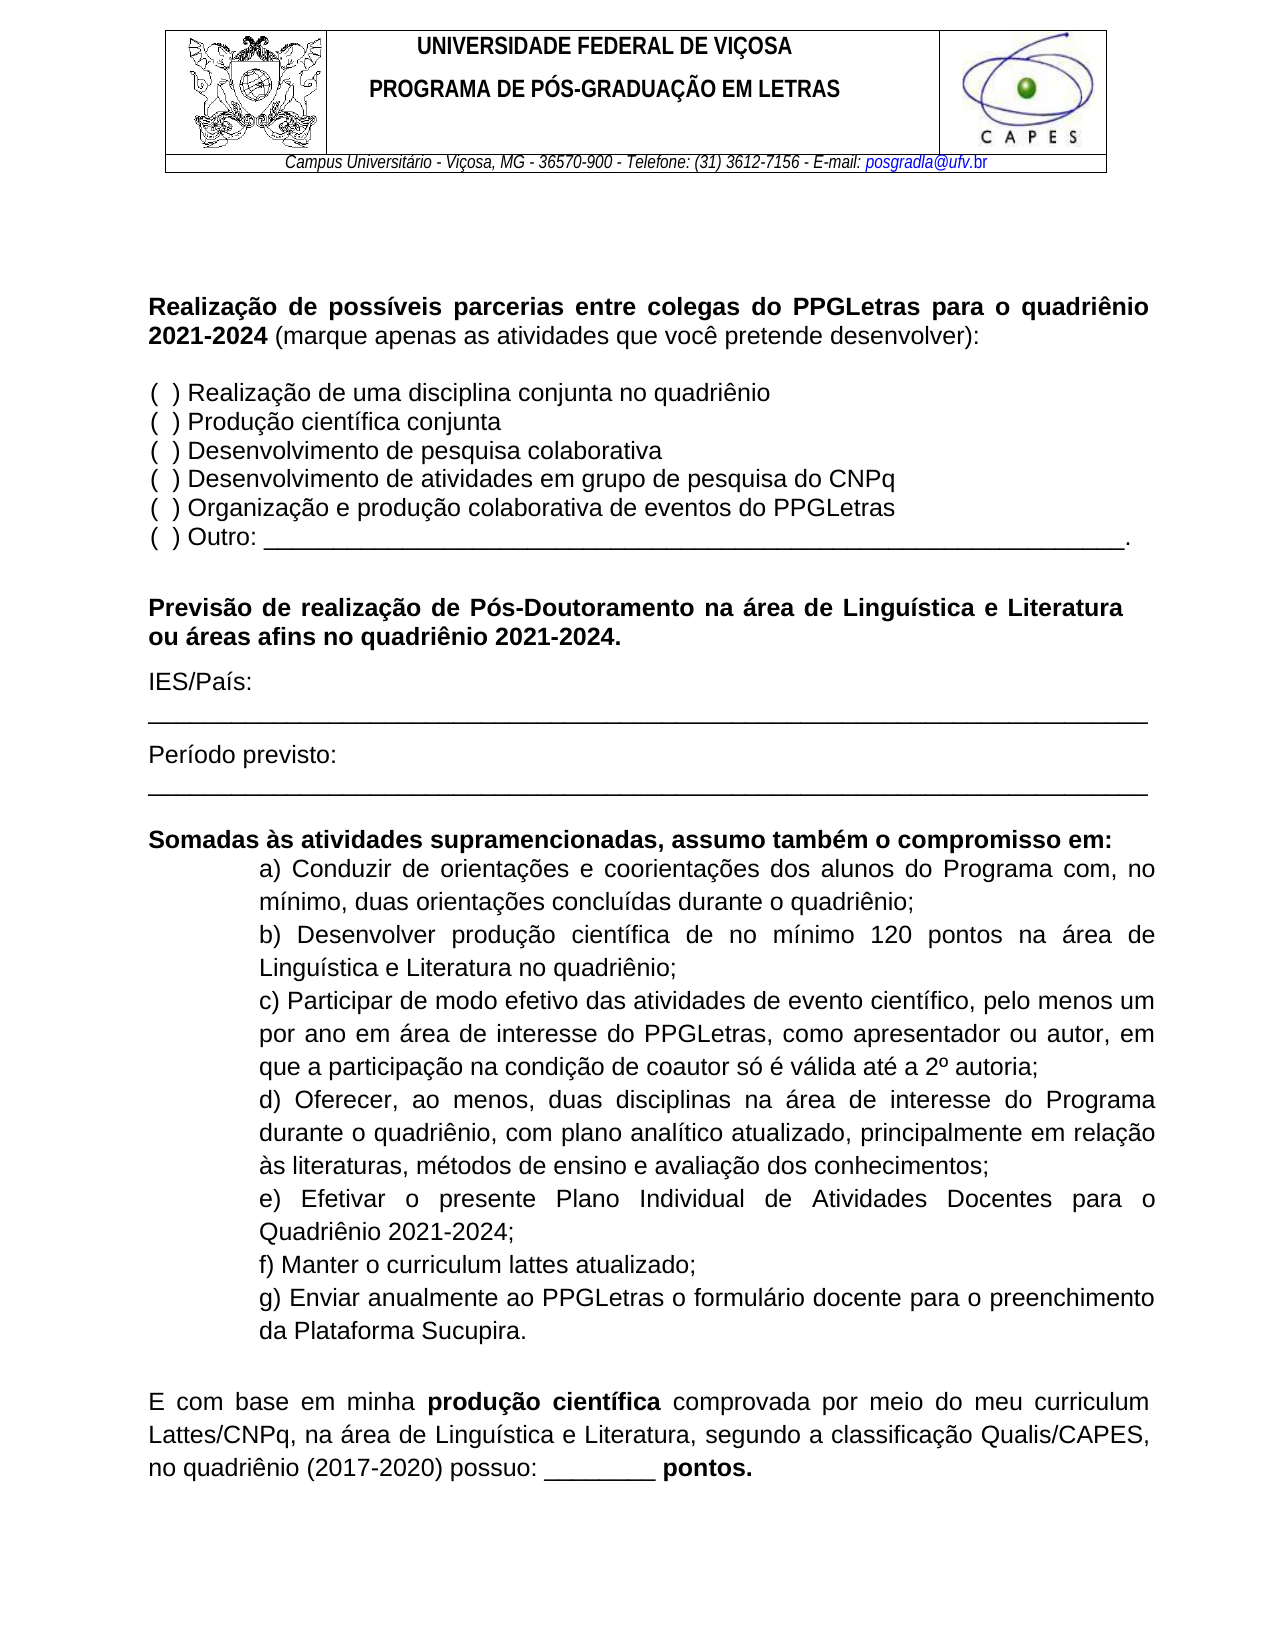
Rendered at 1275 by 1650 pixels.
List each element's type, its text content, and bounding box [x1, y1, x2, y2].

text ( ) Outro: ______________________________________________________________. [150, 522, 1150, 551]
text g) Enviar anualmente ao PPGLetras o formulário docente para o preenchimento da Plataforma Sucupira. [259, 1283, 1157, 1345]
text ( ) Desenvolvimento de atividades em grupo de pesquisa do CNPq [150, 464, 1150, 493]
text b) Desenvolver produção científica de no mínimo 120 pontos na área de Linguística e Literatura no quadriênio; [259, 920, 1157, 982]
text d) Oferecer, ao menos, duas disciplinas na área de interesse do Programa durante o quadriênio, com plano analítico atualizado, principalmente em relação às literaturas, métodos de ensino e avaliação dos conhecimentos; [259, 1085, 1157, 1180]
text Período previsto: ________________________________________________________________________ [148, 740, 1154, 797]
picture [962, 31, 1095, 147]
text ( ) Desenvolvimento de pesquisa colaborativa [150, 436, 1150, 464]
text ( ) Realização de uma disciplina conjunta no quadriênio [150, 378, 1150, 407]
text ( ) Organização e produção colaborativa de eventos do PPGLetras [150, 493, 1150, 522]
text Realização de possíveis parcerias entre colegas do PPGLetras para o quadriênio 2021-2024 (marque apenas as atividades que você pretende desenvolver): [148, 292, 1150, 349]
text c) Participar de modo efetivo das atividades de evento científico, pelo menos um por ano em área de interesse do PPGLetras, como apresentador ou autor, em que a participação na condição de coautor só é válida até a 2º autoria; [259, 986, 1157, 1081]
text a) Conduzir de orientações e coorientações dos alunos do Programa com, no mínimo, duas orientações concluídas durante o quadriênio; [259, 854, 1157, 916]
text e) Efetivar o presente Plano Individual de Atividades Docentes para o Quadriênio 2021-2024; [259, 1184, 1157, 1246]
picture [188, 36, 322, 148]
text Previsão de realização de Pós-Doutoramento na área de Linguística e Literatura ou áreas afins no quadriênio 2021-2024. [148, 593, 1124, 651]
text ( ) Produção científica conjunta [150, 407, 1150, 436]
text E com base em minha produção científica comprovada por meio do meu curriculum Lattes/CNPq, na área de Linguística e Literatura, segundo a classificação Qualis/CAPES, no quadriênio (2017-2020) possuo: ________ pontos. [148, 1387, 1150, 1481]
text Somadas às atividades supramencionadas, assumo também o compromisso em: [148, 825, 1154, 854]
text f) Manter o curriculum lattes atualizado; [259, 1250, 1157, 1279]
text IES/País: ________________________________________________________________________ [148, 667, 1151, 725]
